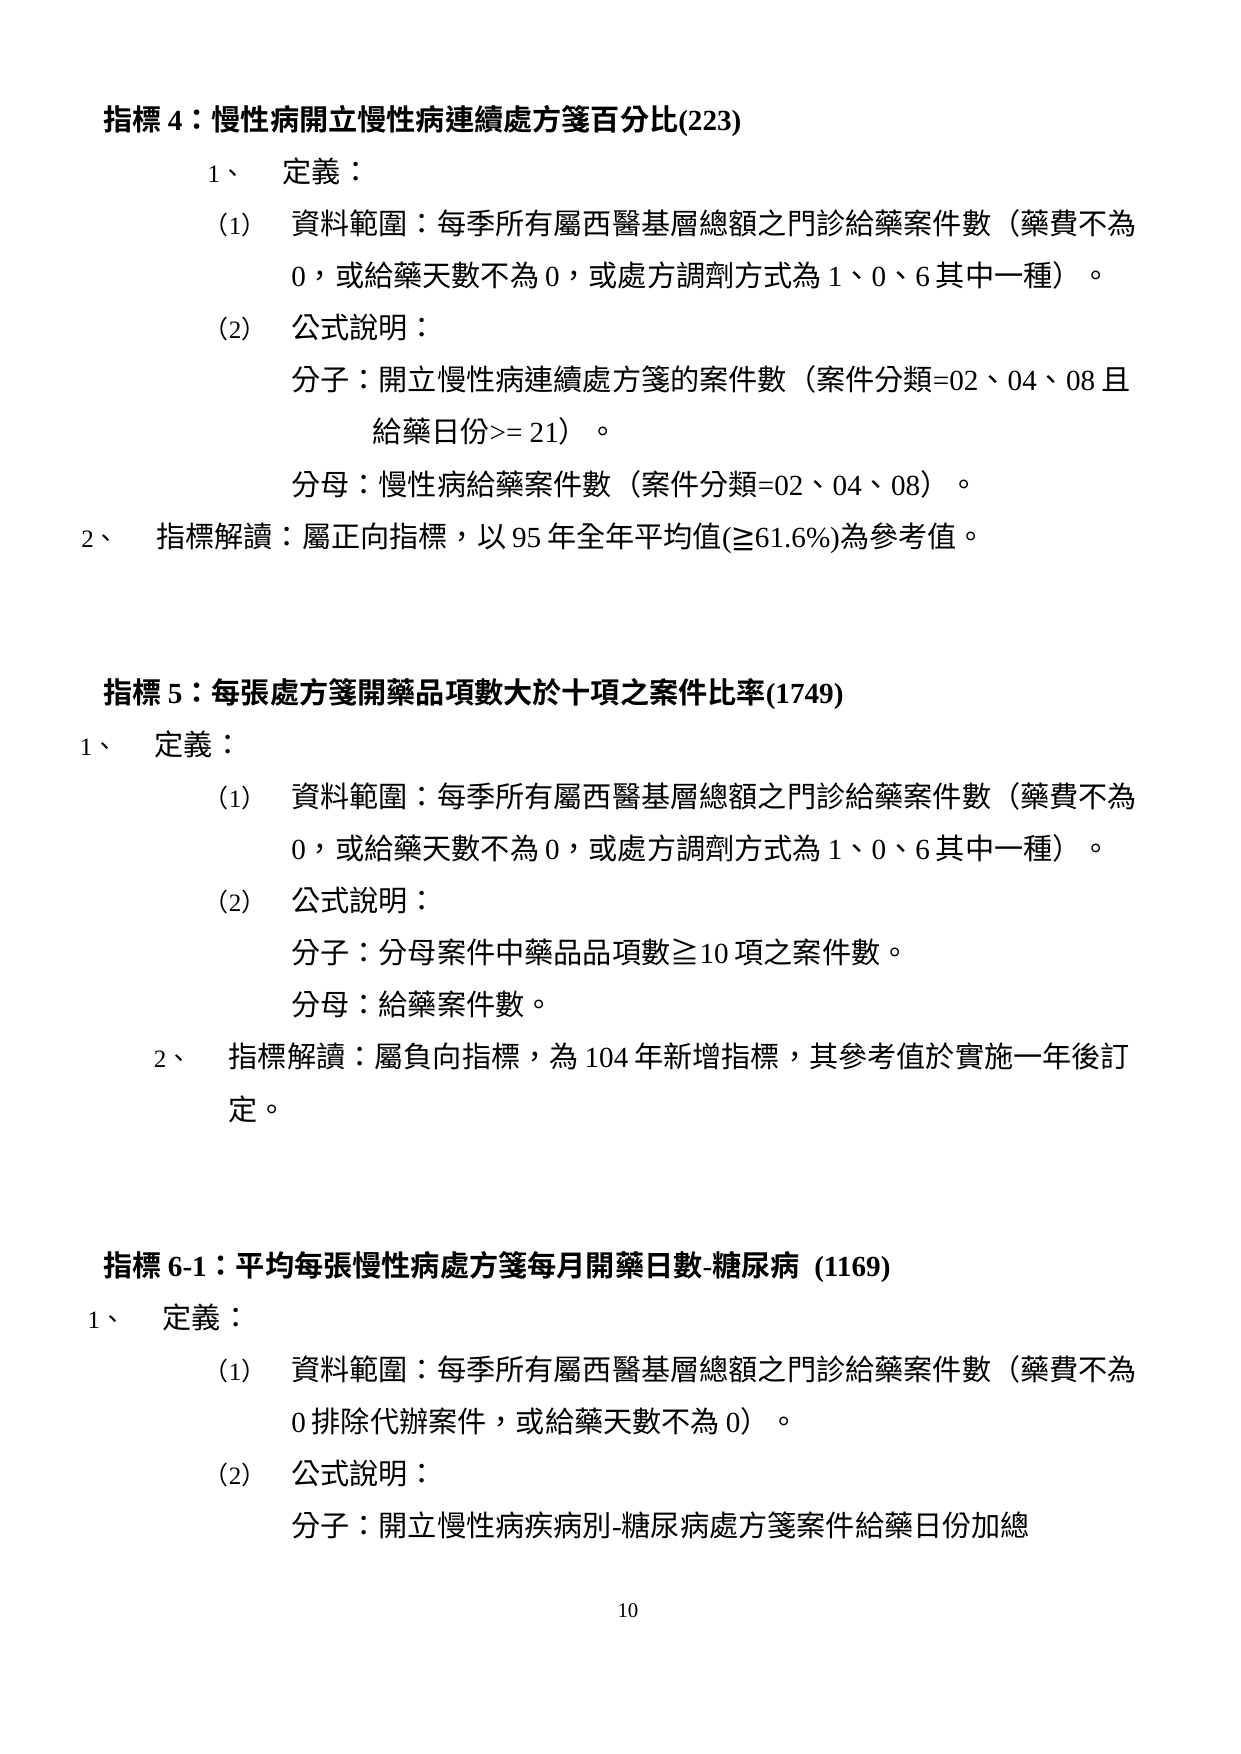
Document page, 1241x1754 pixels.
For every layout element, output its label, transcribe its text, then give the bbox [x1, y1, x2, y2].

list 公式說明： [203, 1443, 1152, 1495]
text 分子：開立慢性病疾病別-糖尿病處方箋案件給藥日份加總 [291, 1495, 1152, 1547]
list 指標解讀：屬負向指標，為104年新增指標，其參考值於實施一年後訂定。 [153, 1026, 1152, 1130]
list 公式說明： [203, 870, 1152, 922]
list 公式說明： [203, 297, 1152, 349]
list 資料範圍：每季所有屬西醫基層總額之門診給藥案件數（藥費不為0排除代辦案件，或給藥天數不為0）。 [203, 1339, 1152, 1443]
text 指標5：每張處方箋開藥品項數大於十項之案件比率(1749) [103, 662, 1152, 714]
text 指標4：慢性病開立慢性病連續處方箋百分比(223) [103, 89, 1152, 141]
text 分子：分母案件中藥品品項數≧10項之案件數。 [291, 922, 1152, 974]
text 分母：給藥案件數。 [291, 974, 1152, 1026]
list 定義： [87, 1287, 1152, 1339]
text 分母：慢性病給藥案件數（案件分類=02、04、08）。 [291, 453, 1152, 505]
list 定義： [79, 714, 1152, 766]
list 指標解讀：屬正向指標，以95年全年平均值(≧61.6%)為參考值。 [81, 505, 1152, 557]
list 定義： [207, 141, 1152, 193]
text 指標6-1：平均每張慢性病處方箋每月開藥日數-糖尿病 (1169) [103, 1234, 1152, 1287]
text 分子：開立慢性病連續處方箋的案件數（案件分類=02、04、08且給藥日份>= 21）。 [291, 349, 1152, 453]
list 資料範圍：每季所有屬西醫基層總額之門診給藥案件數（藥費不為0，或給藥天數不為0，或處方調劑方式為1、0、6其中一種）。 [203, 193, 1152, 297]
list 資料範圍：每季所有屬西醫基層總額之門診給藥案件數（藥費不為0，或給藥天數不為0，或處方調劑方式為1、0、6其中一種）。 [203, 766, 1152, 870]
